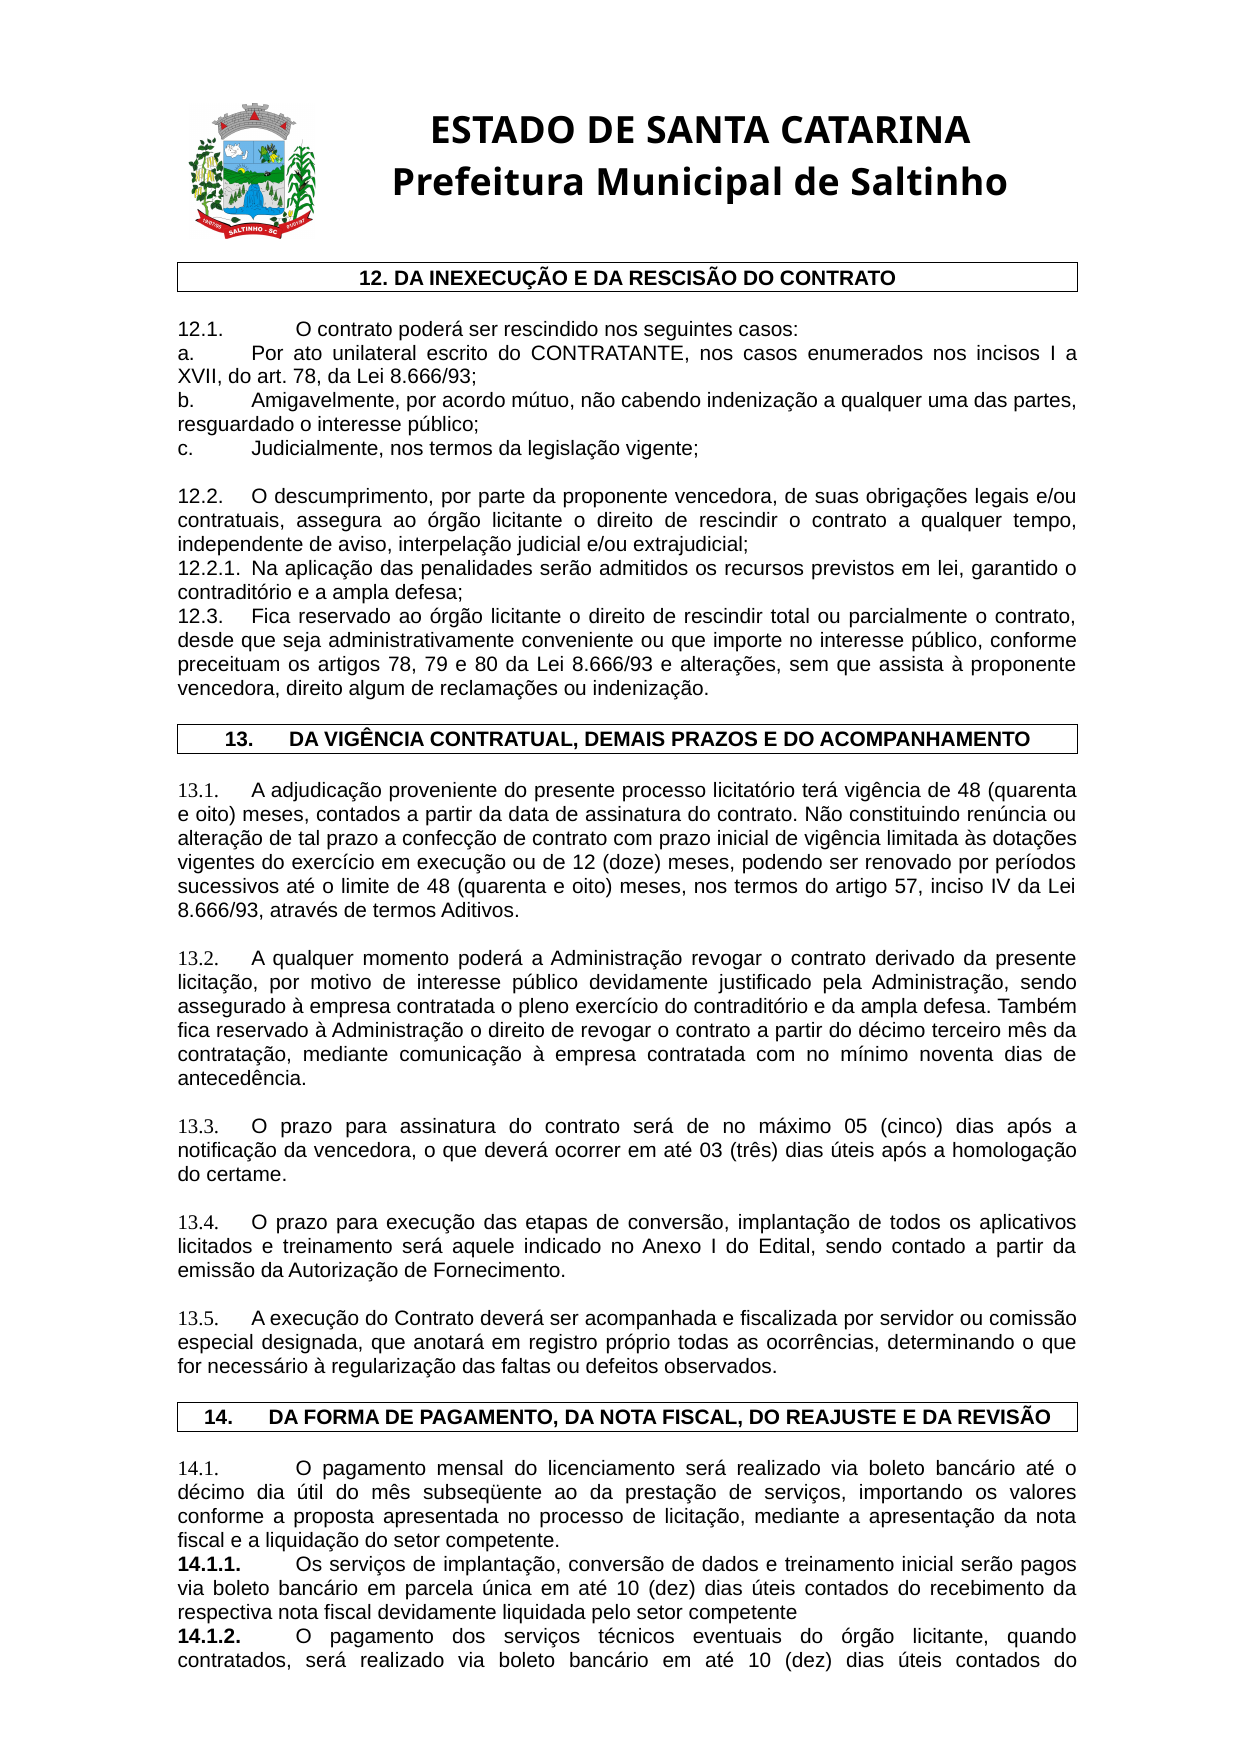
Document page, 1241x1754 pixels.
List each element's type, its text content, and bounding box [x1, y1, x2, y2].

list O contrato poderá ser rescindido nos seguintes casos: [177, 316, 1078, 340]
list A execução do Contrato deverá ser acompanhada e fiscalizada por servidor ou comissão especial designada, que anotará em registro próprio todas as ocorrências, determinando o que for necessário à regularização das faltas ou defeitos observados. [177, 1306, 1078, 1378]
list O prazo para execução das etapas de conversão, implantação de todos os aplicativos licitados e treinamento será aquele indicado no Anexo I do Edital, sendo contado a partir da emissão da Autorização de Fornecimento. [177, 1210, 1078, 1282]
list Fica reservado ao órgão licitante o direito de rescindir total ou parcialmente o contrato, desde que seja administrativamente conveniente ou que importe no interesse público, conforme preceituam os artigos 78, 79 e 80 da Lei 8.666/93 e alterações, sem que assista à proponente vencedora, direito algum de reclamações ou indenização. [177, 604, 1078, 700]
list O pagamento dos serviços técnicos eventuais do órgão licitante, quando contratados, será realizado via boleto bancário em até 10 (dez) dias úteis contados do [177, 1624, 1078, 1672]
list Amigavelmente, por acordo mútuo, não cabendo indenização a qualquer uma das partes, resguardado o interesse público; [177, 388, 1078, 436]
list Na aplicação das penalidades serão admitidos os recursos previstos em lei, garantido o contraditório e a ampla defesa; [177, 556, 1078, 604]
list DA FORMA DE PAGAMENTO, DA NOTA FISCAL, DO REAJUSTE E DA REVISÃO [178, 1403, 1077, 1431]
list A adjudicação proveniente do presente processo licitatório terá vigência de 48 (quarenta e oito) meses, contados a partir da data de assinatura do contrato. Não constituindo renúncia ou alteração de tal prazo a confecção de contrato com prazo inicial de vigência limitada às dotações vigentes do exercício em execução ou de 12 (doze) meses, podendo ser renovado por períodos sucessivos até o limite de 48 (quarenta e oito) meses, nos termos do artigo 57, inciso IV da Lei 8.666/93, através de termos Aditivos. [177, 778, 1078, 922]
list Judicialmente, nos termos da legislação vigente; [177, 436, 1078, 460]
list DA VIGÊNCIA CONTRATUAL, DEMAIS PRAZOS E DO ACOMPANHAMENTO [178, 725, 1077, 753]
list O pagamento mensal do licenciamento será realizado via boleto bancário até o décimo dia útil do mês subseqüente ao da prestação de serviços, importando os valores conforme a proposta apresentada no processo de licitação, mediante a apresentação da nota fiscal e a liquidação do setor competente. [177, 1456, 1078, 1552]
list Por ato unilateral escrito do CONTRATANTE, nos casos enumerados nos incisos I a XVII, do art. 78, da Lei 8.666/93; [177, 340, 1078, 388]
list DA INEXECUÇÃO E DA RESCISÃO DO CONTRATO [178, 263, 1077, 291]
list O prazo para assinatura do contrato será de no máximo 05 (cinco) dias após a notificação da vencedora, o que deverá ocorrer em até 03 (três) dias úteis após a homologação do certame. [177, 1114, 1078, 1186]
list A qualquer momento poderá a Administração revogar o contrato derivado da presente licitação, por motivo de interesse público devidamente justificado pela Administração, sendo assegurado à empresa contratada o pleno exercício do contraditório e da ampla defesa. Também fica reservado à Administração o direito de revogar o contrato a partir do décimo terceiro mês da contratação, mediante comunicação à empresa contratada com no mínimo noventa dias de antecedência. [177, 946, 1078, 1090]
list O descumprimento, por parte da proponente vencedora, de suas obrigações legais e/ou contratuais, assegura ao órgão licitante o direito de rescindir o contrato a qualquer tempo, independente de aviso, interpelação judicial e/ou extrajudicial; [177, 484, 1078, 556]
list Os serviços de implantação, conversão de dados e treinamento inicial serão pagos via boleto bancário em parcela única em até 10 (dez) dias úteis contados do recebimento da respectiva nota fiscal devidamente liquidada pelo setor competente [177, 1552, 1078, 1624]
